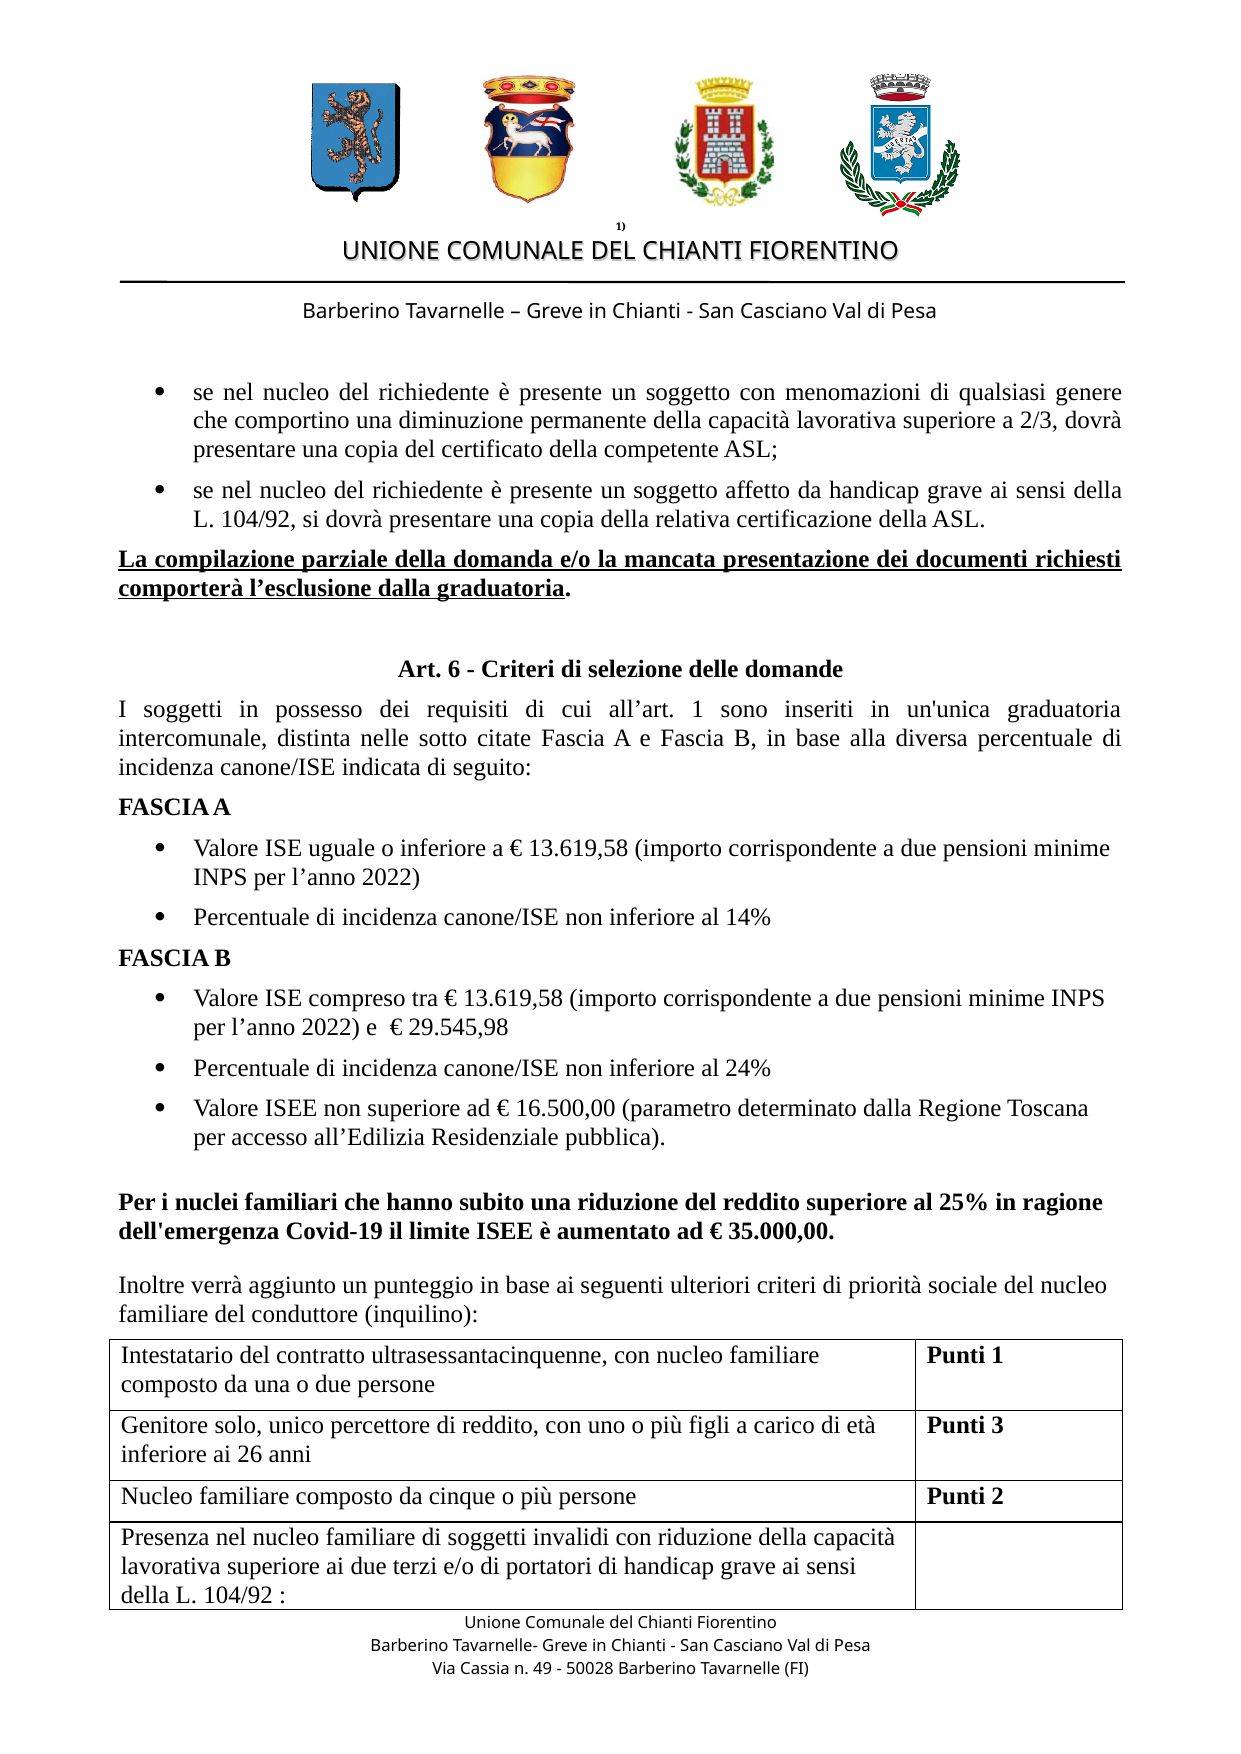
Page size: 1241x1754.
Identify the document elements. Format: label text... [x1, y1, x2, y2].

list Valore ISE compreso tra € 13.619,58 (importo corrispondente a due pensioni minime INPS per l’anno 2022) e € 29.545,98 [156, 983, 1123, 1041]
table_cell Punti 3 [916, 1411, 1122, 1480]
picture [482, 75, 576, 204]
table_cell Nucleo familiare composto da cinque o più persone [110, 1481, 915, 1521]
text FASCIA A [118, 792, 1123, 821]
text FASCIA B [118, 943, 1123, 972]
text Inoltre verrà aggiunto un punteggio in base ai seguenti ulteriori criteri di priorità sociale del nucleo familiare del conduttore (inquilino): [118, 1270, 1123, 1327]
list Valore ISE uguale o inferiore a € 13.619,58 (importo corrispondente a due pensioni minime INPS per l’anno 2022) [156, 833, 1123, 891]
text I soggetti in possesso dei requisiti di cui all’art. 1 sono inseriti in un'unica graduatoria intercomunale, distinta nelle sotto citate Fascia A e Fascia B, in base alla diversa percentuale di incidenza canone/ISE indicata di seguito: [118, 694, 1123, 781]
text Per i nuclei familiari che hanno subito una riduzione del reddito superiore al 25% in ragione dell'emergenza Covid-19 il limite ISEE è aumentato ad € 35.000,00. [118, 1187, 1122, 1245]
picture [672, 74, 774, 207]
table_cell Presenza nel nucleo familiare di soggetti invalidi con riduzione della capacità lavorativa superiore ai due terzi e/o di portatori di handicap grave ai sensi della L. 104/92 : con età inferiore a 65 anni ……………………………………….…… con età superiore a 65 anni …………………………………………... [110, 1523, 915, 1609]
list se nel nucleo del richiedente è presente un soggetto con menomazioni di qualsiasi genere che comportino una diminuzione permanente della capacità lavorativa superiore a 2/3, dovrà presentare una copia del certificato della competente ASL; [155, 377, 1123, 463]
list se nel nucleo del richiedente è presente un soggetto affetto da handicap grave ai sensi della L. 104/92, si dovrà presentare una copia della relativa certificazione della ASL. [155, 475, 1123, 532]
table_header Intestatario del contratto ultrasessantacinquenne, con nucleo familiare composto da una o due persone [110, 1340, 915, 1409]
list Percentuale di incidenza canone/ISE non inferiore al 24% [156, 1053, 1123, 1081]
table_header Punti 1 [916, 1340, 1122, 1409]
text La compilazione parziale della domanda e/o la mancata presentazione dei documenti richiesti comporterà l’esclusione dalla graduatoria. [118, 544, 1123, 602]
picture [286, 75, 422, 210]
list Percentuale di incidenza canone/ISE non inferiore al 14% [156, 902, 1123, 931]
picture [836, 74, 969, 220]
list Valore ISEE non superiore ad € 16.500,00 (parametro determinato dalla Regione Toscana per accesso all’Edilizia Residenziale pubblica). [156, 1093, 1123, 1151]
text Art. 6 - Criteri di selezione delle domande [118, 654, 1123, 683]
table_cell Punti 2 [916, 1481, 1122, 1521]
table_cell [916, 1523, 1122, 1609]
table_cell Genitore solo, unico percettore di reddito, con uno o più figli a carico di età inferiore ai 26 anni [110, 1411, 915, 1480]
